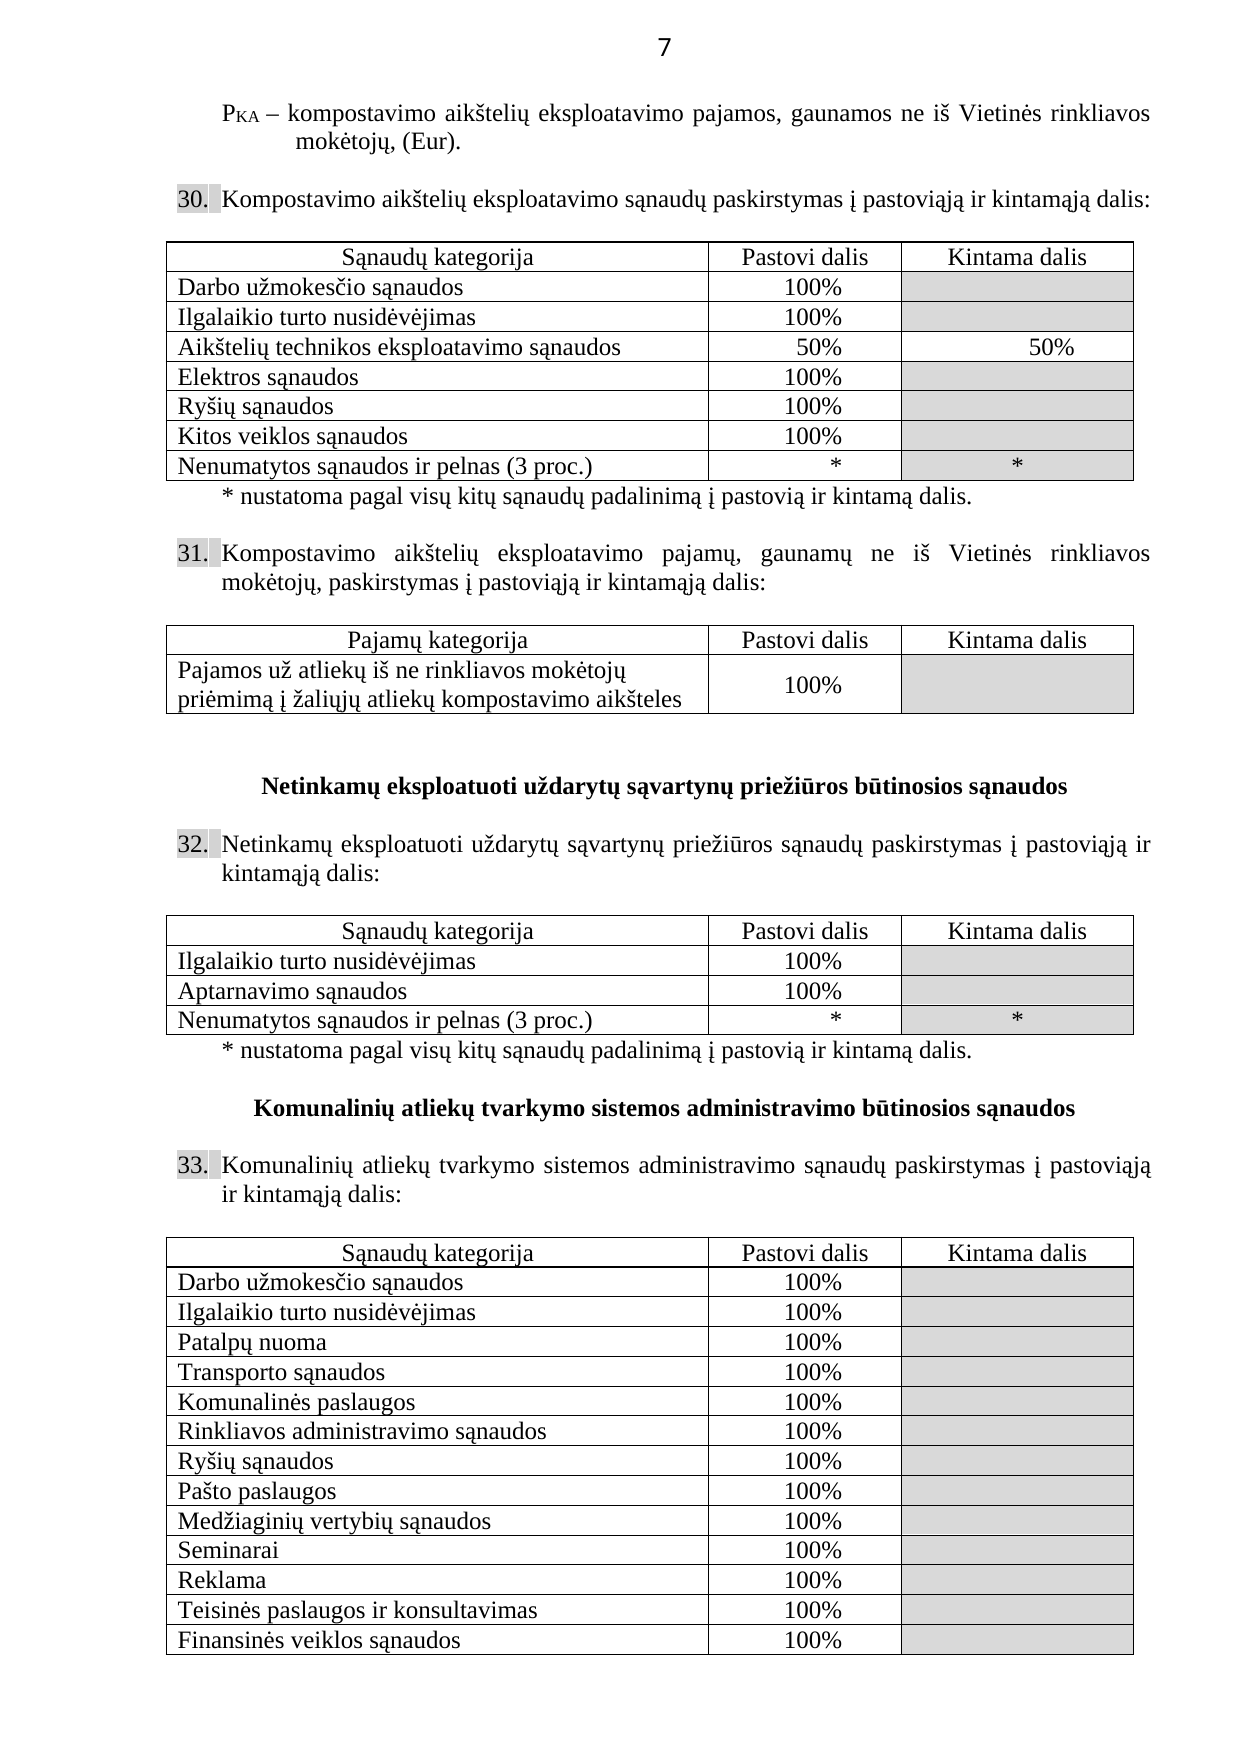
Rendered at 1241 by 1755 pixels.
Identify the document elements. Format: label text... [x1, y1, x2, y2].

text 33. Komunalinių atliekų tvarkymo sistemos administravimo sąnaudų paskirstymas į pastoviąją ir kintamąją dalis: [177, 1150, 1152, 1208]
table_cell [902, 362, 1133, 390]
table_cell 100% [709, 1565, 901, 1594]
table_cell [902, 1327, 1133, 1356]
table_header Kintama dalis [902, 626, 1133, 654]
table_cell 100% [709, 1297, 901, 1326]
table_cell 100% [709, 1536, 901, 1564]
table_cell Ryšių sąnaudos [167, 391, 708, 420]
table_cell 100% [709, 946, 901, 975]
table_cell [902, 1565, 1133, 1594]
table_cell 100% [709, 1416, 901, 1445]
table_cell [902, 1268, 1133, 1296]
text * nustatoma pagal visų kitų sąnaudų padalinimą į pastovią ir kintamą dalis. [221, 1035, 1152, 1064]
table_cell 100% [709, 1595, 901, 1624]
table_cell 100% [709, 655, 901, 713]
table_cell * [902, 451, 1133, 480]
table_cell 100% [709, 1327, 901, 1356]
table_cell Nenumatytos sąnaudos ir pelnas (3 proc.) [167, 1006, 708, 1034]
table_header Kintama dalis [902, 243, 1133, 271]
table_header Sąnaudų kategorija [167, 243, 708, 271]
text 32. Netinkamų eksploatuoti uždarytų sąvartynų priežiūros sąnaudų paskirstymas į pastoviąją ir kintamąją dalis: [177, 829, 1152, 886]
table_cell 100% [709, 1446, 901, 1475]
table_cell * [902, 1006, 1133, 1034]
table_cell 100% [709, 362, 901, 390]
table_header Kintama dalis [902, 916, 1133, 945]
table_cell [902, 655, 1133, 713]
table_cell Teisinės paslaugos ir konsultavimas [167, 1595, 708, 1624]
table_cell Elektros sąnaudos [167, 362, 708, 390]
table_header Pastovi dalis [709, 916, 901, 945]
table_header Sąnaudų kategorija [167, 916, 708, 945]
table_cell 100% [709, 421, 901, 450]
text * nustatoma pagal visų kitų sąnaudų padalinimą į pastovią ir kintamą dalis. [221, 481, 1152, 509]
text Netinkamų eksploatuoti uždarytų sąvartynų priežiūros būtinosios sąnaudos [177, 771, 1152, 800]
table_cell [902, 946, 1133, 975]
table_cell 100% [709, 1506, 901, 1534]
table_cell [902, 1357, 1133, 1386]
table_cell 100% [709, 1387, 901, 1415]
table_cell [902, 302, 1133, 331]
table_header Pastovi dalis [709, 1238, 901, 1266]
table_cell 50% [902, 332, 1133, 361]
text 30. Kompostavimo aikštelių eksploatavimo sąnaudų paskirstymas į pastoviąją ir kintamąją dalis: [177, 184, 1152, 213]
table_cell Pajamos už atliekų iš ne rinkliavos mokėtojų priėmimą į žaliųjų atliekų kompostavimo aikšteles [167, 655, 708, 713]
table_cell Pašto paslaugos [167, 1476, 708, 1505]
table_header Pastovi dalis [709, 626, 901, 654]
table_cell 50% [709, 332, 901, 361]
table_cell Darbo užmokesčio sąnaudos [167, 1268, 708, 1296]
table_cell [902, 1476, 1133, 1505]
table_cell Rinkliavos administravimo sąnaudos [167, 1416, 708, 1445]
table_cell Ryšių sąnaudos [167, 1446, 708, 1475]
table_cell [902, 391, 1133, 420]
table_cell [902, 1416, 1133, 1445]
table_cell Kitos veiklos sąnaudos [167, 421, 708, 450]
text Komunalinių atliekų tvarkymo sistemos administravimo būtinosios sąnaudos [177, 1093, 1152, 1122]
table_header Kintama dalis [902, 1238, 1133, 1266]
table_cell * [709, 1006, 901, 1034]
table_cell Ilgalaikio turto nusidėvėjimas [167, 946, 708, 975]
table_cell Transporto sąnaudos [167, 1357, 708, 1386]
table_cell [902, 1536, 1133, 1564]
table_cell 100% [709, 976, 901, 1004]
table_cell Ilgalaikio turto nusidėvėjimas [167, 1297, 708, 1326]
table_cell 100% [709, 1268, 901, 1296]
table_cell Medžiaginių vertybių sąnaudos [167, 1506, 708, 1534]
table_cell Patalpų nuoma [167, 1327, 708, 1356]
table_cell 100% [709, 1625, 901, 1654]
text 31. Kompostavimo aikštelių eksploatavimo pajamų, gaunamų ne iš Vietinės rinkliavos mokėtojų, paskirstymas į pastoviąją ir kintamąją dalis: [177, 538, 1152, 596]
table_cell Seminarai [167, 1536, 708, 1564]
table_cell [902, 1446, 1133, 1475]
table_header Pajamų kategorija [167, 626, 708, 654]
table_cell [902, 1387, 1133, 1415]
table_cell Aptarnavimo sąnaudos [167, 976, 708, 1004]
table_cell Reklama [167, 1565, 708, 1594]
table_cell 100% [709, 302, 901, 331]
table_cell [902, 1595, 1133, 1624]
table_cell Ilgalaikio turto nusidėvėjimas [167, 302, 708, 331]
table_cell [902, 976, 1133, 1004]
table_cell 100% [709, 1357, 901, 1386]
table_cell 100% [709, 1476, 901, 1505]
table_cell Aikštelių technikos eksploatavimo sąnaudos [167, 332, 708, 361]
table_cell Komunalinės paslaugos [167, 1387, 708, 1415]
table_cell Nenumatytos sąnaudos ir pelnas (3 proc.) [167, 451, 708, 480]
table_header Sąnaudų kategorija [167, 1238, 708, 1266]
table_cell Finansinės veiklos sąnaudos [167, 1625, 708, 1654]
table_cell [902, 272, 1133, 301]
table_cell [902, 1297, 1133, 1326]
table_cell [902, 1625, 1133, 1654]
table_header Pastovi dalis [709, 243, 901, 271]
table_cell Darbo užmokesčio sąnaudos [167, 272, 708, 301]
table_cell * [709, 451, 901, 480]
table_cell [902, 1506, 1133, 1534]
table_cell 100% [709, 272, 901, 301]
text PKA – kompostavimo aikštelių eksploatavimo pajamos, gaunamos ne iš Vietinės rinkliavos mokėtojų, (Eur). [222, 98, 1152, 155]
table_cell [902, 421, 1133, 450]
table_cell 100% [709, 391, 901, 420]
